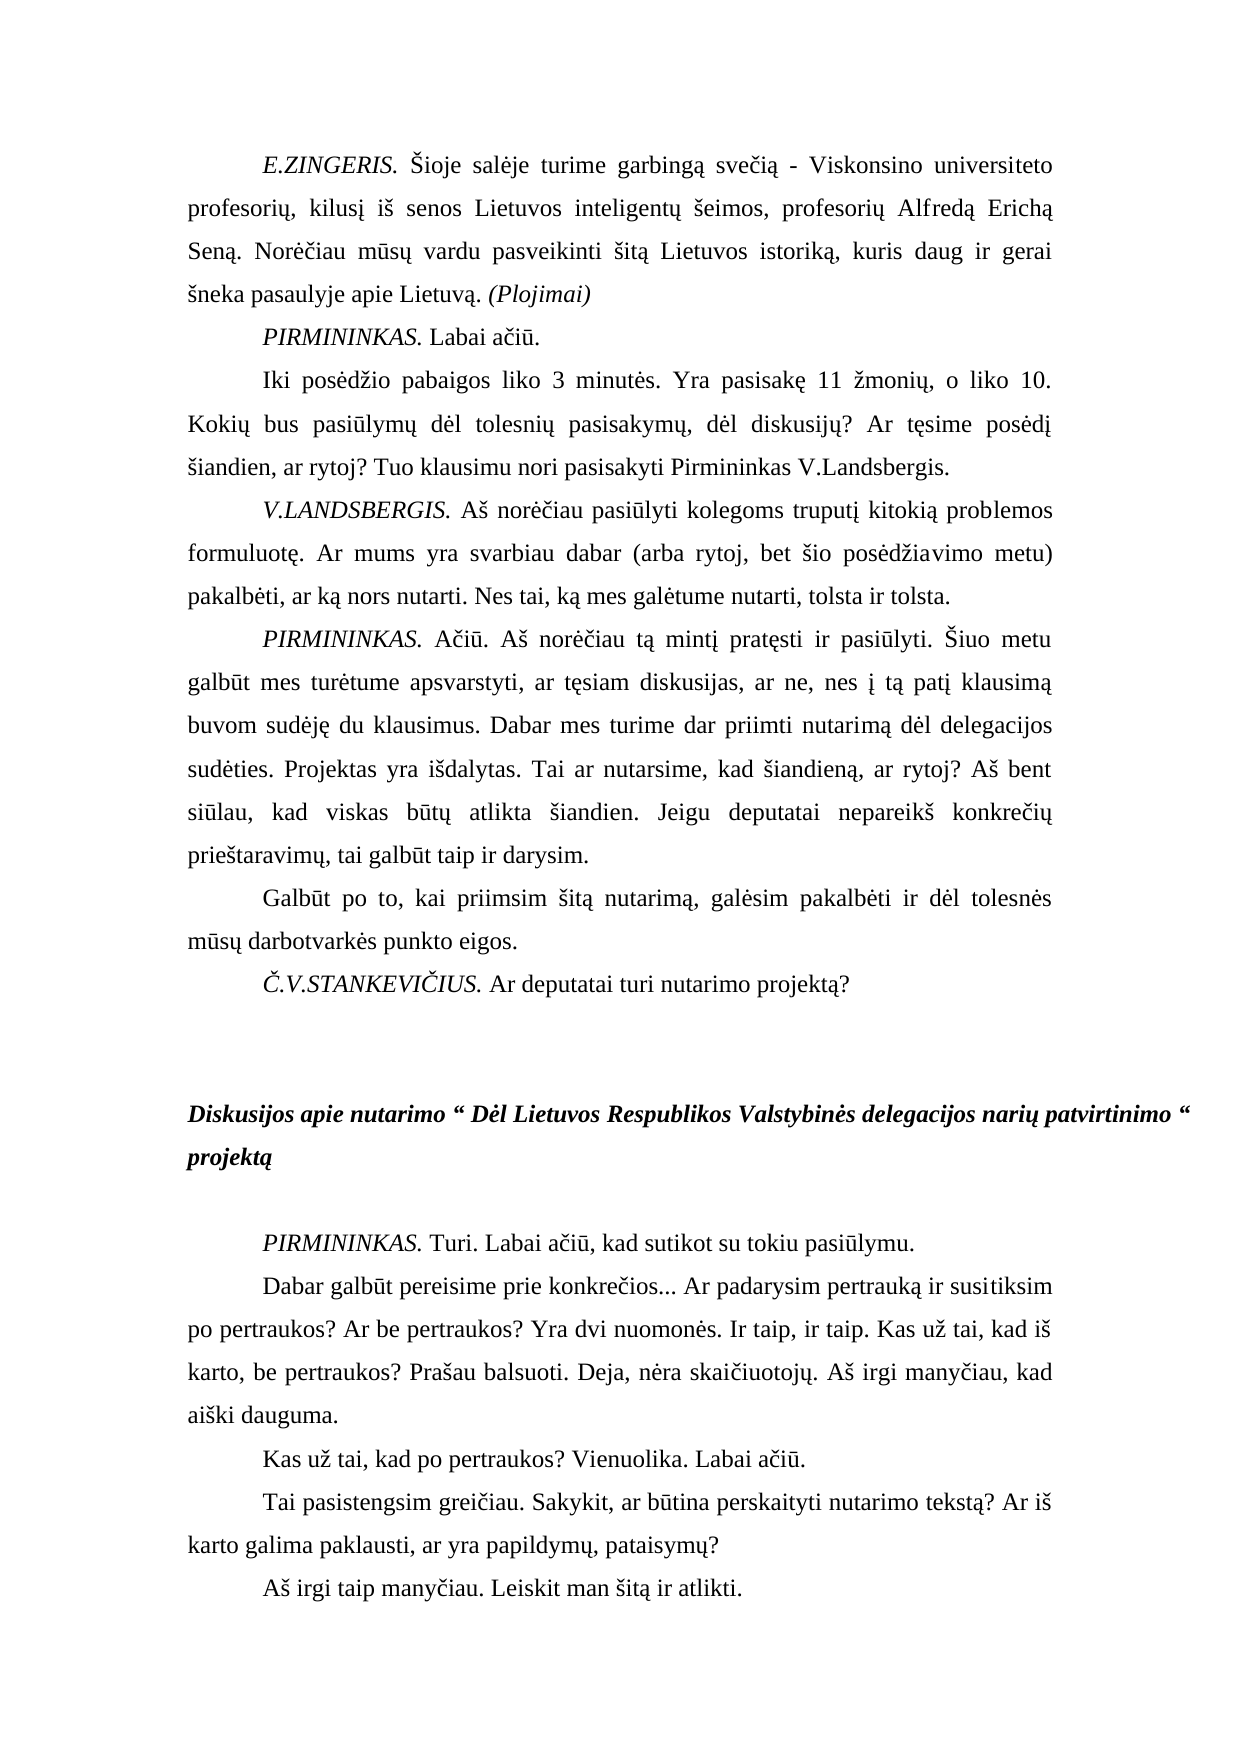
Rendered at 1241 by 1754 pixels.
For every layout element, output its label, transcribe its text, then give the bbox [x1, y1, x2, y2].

text Galbūt po to, kai priimsim šitą nutarimą, galėsim pakalbėti ir dėl tolesnės mūsų darbotvarkės punkto eigos. [187, 883, 1053, 955]
text Č.V.STANKEVIČIUS. Ar deputatai turi nutarimo projektą? [187, 969, 1053, 998]
text V.LANDSBERGIS. Aš norėčiau pasiūlyti kolegoms truputį kitokią prob­lemos formuluotę. Ar mums yra svarbiau dabar (arba rytoj, bet šio posėdžia­vimo metu) pakalbėti, ar ką nors nutarti. Nes tai, ką mes galėtume nutarti, tolsta ir tolsta. [187, 495, 1053, 610]
text Iki posėdžio pabaigos liko 3 minutės. Yra pasisakę 11 žmonių, o liko 10. Kokių bus pasiūlymų dėl tolesnių pasisakymų, dėl diskusijų? Ar tęsime posėdį šiandien, ar rytoj? Tuo klausimu nori pasisakyti Pirmininkas V.Landsbergis. [187, 366, 1053, 481]
text PIRMININKAS. Turi. Labai ačiū, kad sutikot su tokiu pasiūlymu. [187, 1228, 1053, 1257]
text Kas už tai, kad po pertraukos? Vienuolika. Labai ačiū. [187, 1444, 1053, 1472]
subtitle Diskusijos apie nutarimo “ Dėl Lietuvos Respublikos Valstybinės delegacijos narių patvirtinimo “ projektą [187, 1099, 1203, 1171]
text Aš irgi taip manyčiau. Leiskit man šitą ir atlikti. [187, 1573, 1053, 1602]
text PIRMININKAS. Labai ačiū. [187, 322, 1053, 351]
text Tai pasistengsim greičiau. Sakykit, ar būtina perskaityti nutarimo tekstą? Ar iš karto galima paklausti, ar yra papildymų, pataisymų? [187, 1487, 1053, 1559]
text PIRMININKAS. Ačiū. Aš norėčiau tą mintį pratęsti ir pasiūlyti. Šiuo metu galbūt mes turėtume apsvarstyti, ar tęsiam diskusijas, ar ne, nes į tą patį klausimą buvom sudėję du klausimus. Dabar mes turime dar priimti nutari­mą dėl delegacijos sudėties. Projektas yra išdalytas. Tai ar nutarsime, kad šiandieną, ar rytoj? Aš bent siūlau, kad viskas būtų atlikta šiandien. Jeigu deputatai nepareikš konkrečių prieštaravimų, tai galbūt taip ir darysim. [187, 624, 1053, 869]
text E.ZINGERIS. Šioje salėje turime garbingą svečią - Viskonsino universi­teto profesorių, kilusį iš senos Lietuvos inteligentų šeimos, profesorių Alf­redą Erichą Seną. Norėčiau mūsų vardu pasveikinti šitą Lietuvos istoriką, kuris daug ir gerai šneka pasaulyje apie Lietuvą. (Plojimai) [187, 150, 1053, 308]
text Dabar galbūt pereisime prie konkrečios... Ar padarysim pertrauką ir susi­tiksim po pertraukos? Ar be pertraukos? Yra dvi nuomonės. Ir taip, ir taip. Kas už tai, kad iš karto, be pertraukos? Prašau balsuoti. Deja, nėra skai­čiuotojų. Aš irgi manyčiau, kad aiški dauguma. [187, 1271, 1053, 1429]
